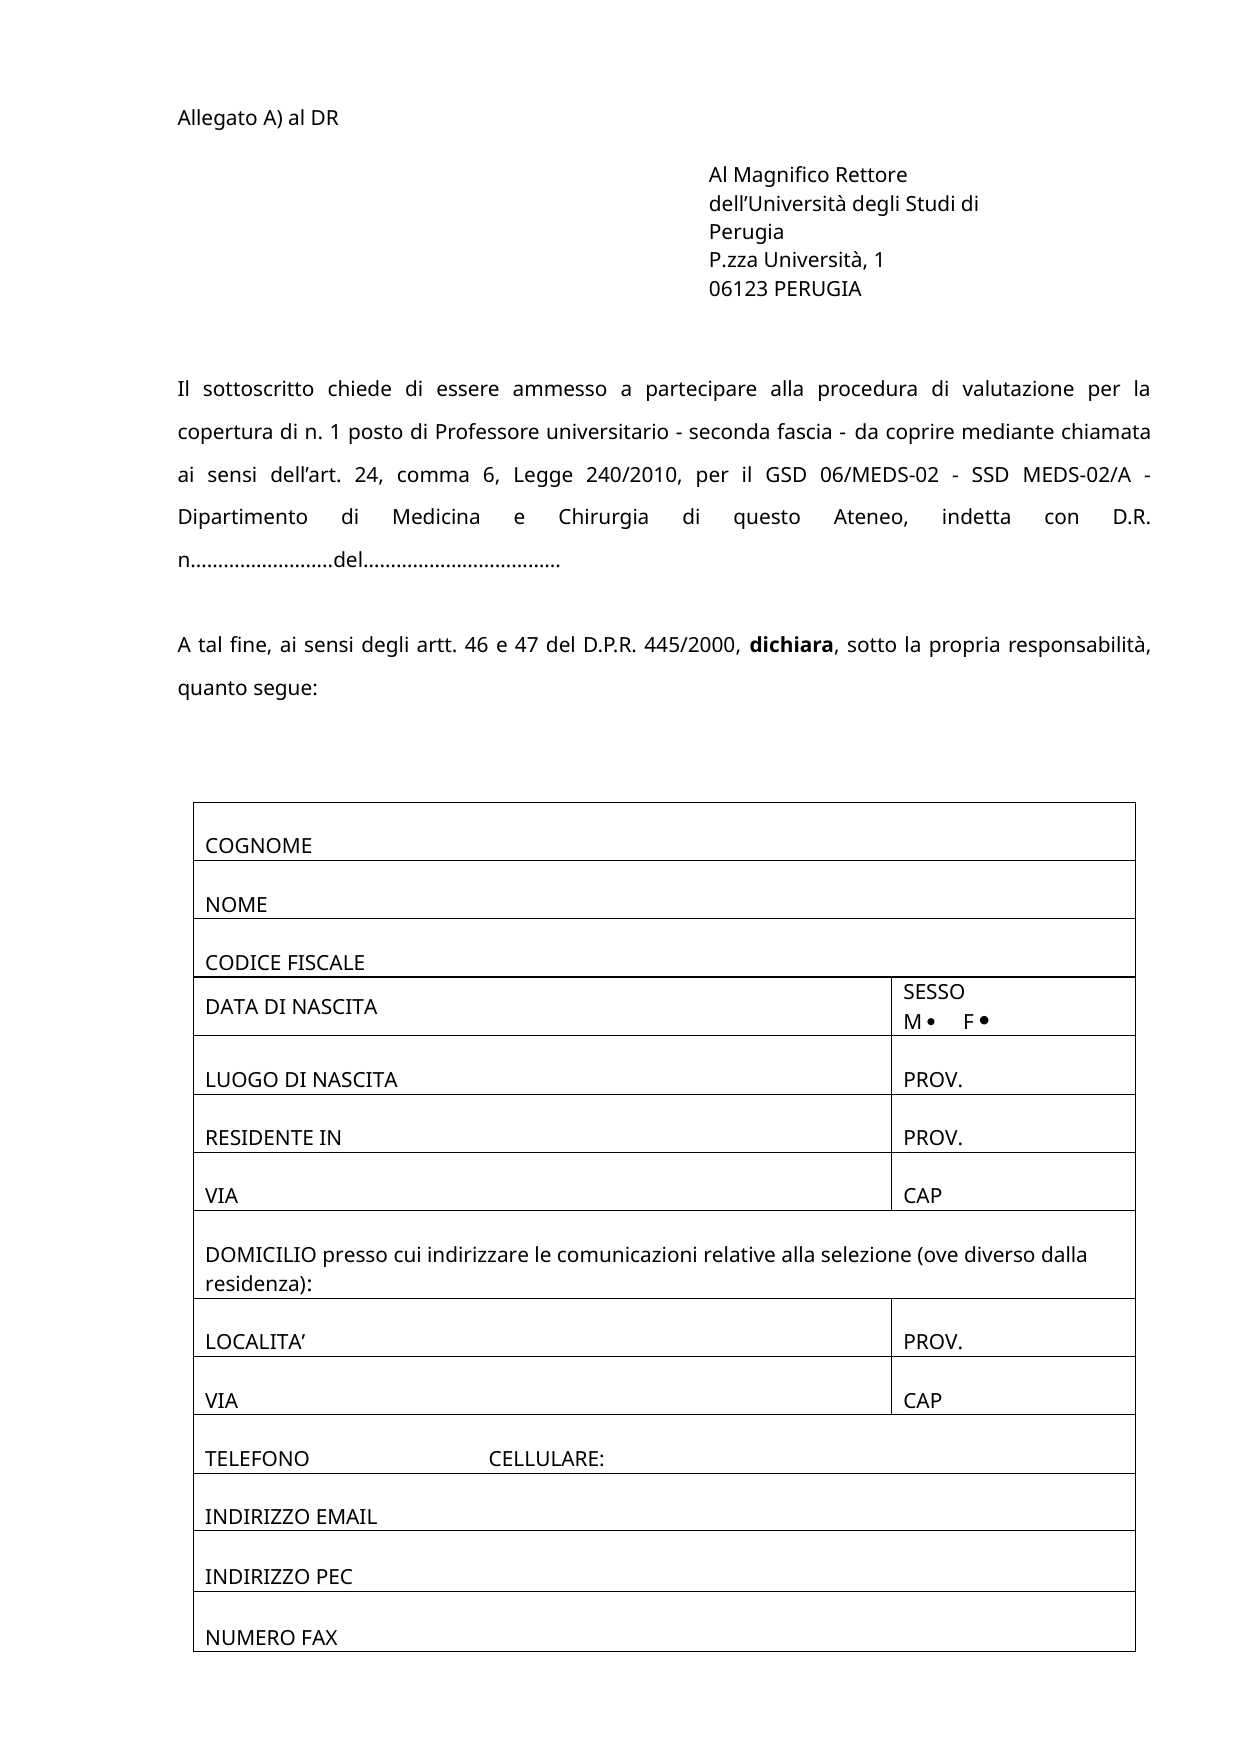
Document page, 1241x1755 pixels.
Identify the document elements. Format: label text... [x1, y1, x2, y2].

table_cell PROV. [892, 1095, 1135, 1152]
subtitle Allegato A) al DR [177, 103, 1094, 132]
table_cell DATA DI NASCITA [194, 978, 891, 1035]
text Perugia [177, 217, 1094, 246]
text A tal fine, ai sensi degli artt. 46 e 47 del D.P.R. 445/2000, dichiara, sotto la propria responsabilità, quanto segue: [177, 630, 1152, 701]
table_cell PROV. [892, 1299, 1135, 1356]
table_cell DOMICILIO presso cui indirizzare le comunicazioni relative alla selezione (ove diverso dalla residenza): [194, 1211, 1135, 1298]
table_cell VIA [194, 1357, 891, 1414]
text P.zza Università, 1 [177, 246, 1094, 274]
table_cell INDIRIZZO PEC [194, 1531, 1135, 1591]
table_cell NOME [194, 861, 1135, 918]
table_cell NUMERO FAX [194, 1592, 1135, 1651]
table_cell LOCALITA’ [194, 1299, 891, 1356]
table_cell SESSO M  F  [892, 978, 1135, 1035]
text Al Magnifico Rettore [177, 160, 1094, 189]
text Il sottoscritto chiede di essere ammesso a partecipare alla procedura di valutazione per la copertura di n. 1 posto di Professore universitario - seconda fascia - da coprire mediante chiamata ai sensi dell’art. 24, comma 6, Legge 240/2010, per il GSD 06/MEDS-02 - SSD MEDS-02/A - Dipartimento di Medicina e Chirurgia di questo Ateneo, indetta con D.R. n……………………..del……………………………... [177, 374, 1152, 573]
table_header COGNOME [194, 803, 1135, 860]
table_cell RESIDENTE IN [194, 1095, 891, 1152]
table_cell CODICE FISCALE [194, 919, 1135, 976]
text dell’Università degli Studi di [177, 189, 1094, 217]
table_cell INDIRIZZO EMAIL [194, 1474, 1135, 1530]
table_cell PROV. [892, 1036, 1135, 1093]
text 06123 PERUGIA [177, 274, 1094, 302]
table_cell CAP [892, 1153, 1135, 1210]
table_cell TELEFONO CELLULARE: [194, 1415, 1135, 1472]
table_cell LUOGO DI NASCITA [194, 1036, 891, 1093]
table_cell CAP [892, 1357, 1135, 1414]
table_cell VIA [194, 1153, 891, 1210]
